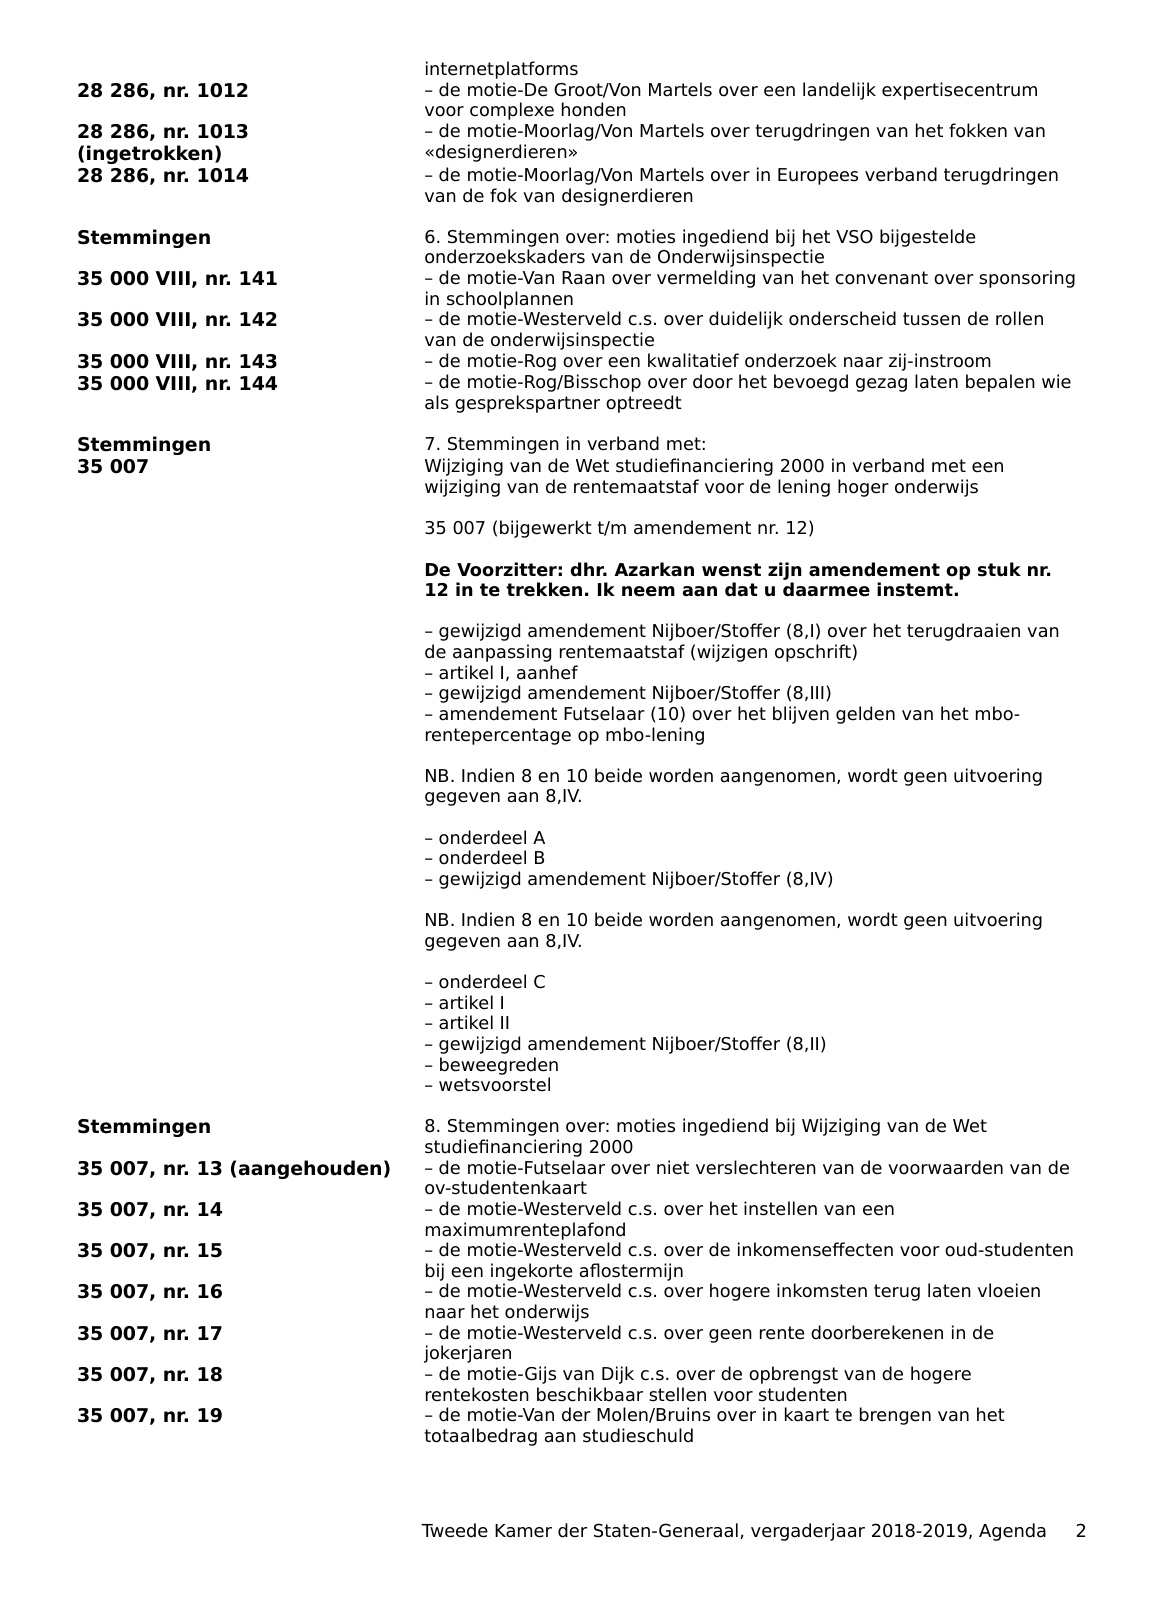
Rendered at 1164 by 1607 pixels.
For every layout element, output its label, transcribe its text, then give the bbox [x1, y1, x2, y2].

table_cell [418, 1446, 1087, 1467]
table_cell [401, 121, 418, 165]
table_cell [77, 951, 401, 972]
table_cell – onderdeel A [418, 828, 1087, 848]
table_cell 35 000 VIII, nr. 143 [77, 351, 401, 372]
table_cell [401, 227, 418, 268]
table_cell [401, 972, 418, 993]
table_cell [418, 601, 1087, 621]
table_cell [401, 993, 418, 1013]
table_cell [77, 828, 401, 848]
table_cell – de motie-Rog/Bisschop over door het bevoegd gezag laten bepalen wie als gesprekspartner optreedt [418, 373, 1087, 414]
table_cell [401, 1364, 418, 1405]
table_cell – de motie-Van Raan over vermelding van het convenant over sponsoring in schoolplannen [418, 268, 1087, 309]
table_cell [401, 1199, 418, 1240]
table_cell [77, 498, 401, 518]
table_cell [77, 683, 401, 704]
table_cell [401, 704, 418, 745]
table_cell internetplatforms [418, 59, 1087, 80]
table_cell Wijziging van de Wet studiefinanciering 2000 in verband met een wijziging van de rentemaatstaf voor de lening hoger onderwijs [418, 456, 1087, 498]
table_cell – de motie-Gijs van Dijk c.s. over de opbrengst van de hogere rentekosten beschikbaar stellen voor studenten [418, 1364, 1087, 1405]
table_cell [77, 621, 401, 663]
table_cell [77, 807, 401, 828]
table_cell 35 007, nr. 13 (aangehouden) [77, 1158, 401, 1199]
table_cell [77, 1096, 401, 1116]
table_cell 35 007, nr. 18 [77, 1364, 401, 1405]
table_cell – de motie-Westerveld c.s. over duidelijk onderscheid tussen de rollen van de onderwijsinspectie [418, 309, 1087, 351]
table_cell [401, 621, 418, 663]
table_cell – gewijzigd amendement Nijboer/Stoffer (8,I) over het terugdraaien van de aanpassing rentemaatstaf (wijzigen opschrift) [418, 621, 1087, 663]
table_cell – artikel I, aanhef [418, 663, 1087, 683]
table_cell 35 007, nr. 17 [77, 1323, 401, 1364]
table_cell [77, 59, 401, 80]
table_cell [77, 663, 401, 683]
table_cell [401, 951, 418, 972]
table_cell [418, 807, 1087, 828]
table_cell 35 000 VIII, nr. 142 [77, 309, 401, 351]
table_cell [77, 766, 401, 807]
table_cell NB. Indien 8 en 10 beide worden aangenomen, wordt geen uitvoering gegeven aan 8,IV. [418, 910, 1087, 951]
table_cell [77, 890, 401, 910]
table_cell [401, 518, 418, 539]
table_cell [401, 1240, 418, 1281]
table_cell – gewijzigd amendement Nijboer/Stoffer (8,III) [418, 683, 1087, 704]
table_cell [401, 80, 418, 121]
table_cell [401, 414, 418, 434]
table_cell Stemmingen [77, 434, 401, 456]
table_cell [418, 539, 1087, 559]
table_cell [401, 910, 418, 951]
table_cell 35 007, nr. 15 [77, 1240, 401, 1281]
table_cell [77, 848, 401, 869]
table_cell [77, 1075, 401, 1096]
table_cell [401, 268, 418, 309]
table_cell – de motie-Westerveld c.s. over de inkomenseffecten voor oud-studenten bij een ingekorte aflostermijn [418, 1240, 1087, 1281]
table_cell 6. Stemmingen over: moties ingediend bij het VSO bijgestelde onderzoekskaders van de Onderwijsinspectie [418, 227, 1087, 268]
table_cell [77, 704, 401, 745]
table_cell [418, 745, 1087, 766]
table_cell – artikel II [418, 1013, 1087, 1034]
table_cell – de motie-Westerveld c.s. over het instellen van een maximumrenteplafond [418, 1199, 1087, 1240]
table_cell [418, 1096, 1087, 1116]
table_cell [401, 807, 418, 828]
table_cell [77, 518, 401, 539]
table_cell [77, 206, 401, 227]
table_cell 35 007, nr. 19 [77, 1405, 401, 1446]
table_cell [401, 434, 418, 456]
table_cell [401, 1446, 418, 1467]
table_cell 35 000 VIII, nr. 141 [77, 268, 401, 309]
table_cell – wetsvoorstel [418, 1075, 1087, 1096]
table_cell 35 000 VIII, nr. 144 [77, 373, 401, 414]
table_cell 35 007 [77, 456, 401, 498]
table_cell [401, 165, 418, 206]
table_cell [401, 1405, 418, 1446]
table_cell [401, 59, 418, 80]
table_cell [77, 601, 401, 621]
table_cell – gewijzigd amendement Nijboer/Stoffer (8,IV) [418, 869, 1087, 889]
table_cell [77, 869, 401, 889]
table_cell [401, 1075, 418, 1096]
table_cell [401, 848, 418, 869]
table_cell [401, 1055, 418, 1075]
table_cell – de motie-Moorlag/Von Martels over terugdringen van het fokken van «designerdieren» [418, 121, 1087, 165]
table_cell [401, 766, 418, 807]
table_cell – onderdeel C [418, 972, 1087, 993]
table_cell [401, 745, 418, 766]
table_cell NB. Indien 8 en 10 beide worden aangenomen, wordt geen uitvoering gegeven aan 8,IV. [418, 766, 1087, 807]
table_cell 35 007, nr. 16 [77, 1281, 401, 1323]
table_cell [401, 869, 418, 889]
table_cell – gewijzigd amendement Nijboer/Stoffer (8,II) [418, 1034, 1087, 1054]
table_cell [77, 993, 401, 1013]
table_cell – onderdeel B [418, 848, 1087, 869]
table_cell 8. Stemmingen over: moties ingediend bij Wijziging van de Wet studiefinanciering 2000 [418, 1116, 1087, 1158]
table_cell [401, 1158, 418, 1199]
table_cell [401, 373, 418, 414]
table_cell – de motie-Futselaar over niet verslechteren van de voorwaarden van de ov-studentenkaart [418, 1158, 1087, 1199]
table_cell – de motie-Rog over een kwalitatief onderzoek naar zij-instroom [418, 351, 1087, 372]
table_cell [401, 1096, 418, 1116]
table_cell De Voorzitter: dhr. Azarkan wenst zijn amendement op stuk nr. 12 in te trekken. Ik neem aan dat u daarmee instemt. [418, 560, 1087, 601]
table_cell – de motie-Van der Molen/Bruins over in kaart te brengen van het totaalbedrag aan studieschuld [418, 1405, 1087, 1446]
table_cell 35 007, nr. 14 [77, 1199, 401, 1240]
table_cell – de motie-Westerveld c.s. over hogere inkomsten terug laten vloeien naar het onderwijs [418, 1281, 1087, 1323]
table_cell [401, 456, 418, 498]
table_cell Stemmingen [77, 227, 401, 268]
table_cell 28 286, nr. 1012 [77, 80, 401, 121]
table_cell Stemmingen [77, 1116, 401, 1158]
table_cell 28 286, nr. 1014 [77, 165, 401, 206]
table_cell [77, 1055, 401, 1075]
table_cell – de motie-Westerveld c.s. over geen rente doorberekenen in de jokerjaren [418, 1323, 1087, 1364]
table_cell [77, 1034, 401, 1054]
table_cell [401, 206, 418, 227]
table_cell – de motie-De Groot/Von Martels over een landelijk expertisecentrum voor complexe honden [418, 80, 1087, 121]
table_cell [401, 601, 418, 621]
table_cell [401, 309, 418, 351]
table_cell [418, 498, 1087, 518]
table_cell [401, 1034, 418, 1054]
table_cell [77, 560, 401, 601]
table_cell [401, 828, 418, 848]
table_cell [401, 539, 418, 559]
table_cell [77, 745, 401, 766]
table_cell [418, 890, 1087, 910]
table_cell 35 007 (bijgewerkt t/m amendement nr. 12) [418, 518, 1087, 539]
table_cell [77, 539, 401, 559]
table_cell [77, 1446, 401, 1467]
table_cell [401, 351, 418, 372]
table_cell [401, 890, 418, 910]
table_cell [401, 683, 418, 704]
table_cell [401, 498, 418, 518]
table_cell [401, 663, 418, 683]
table_cell [401, 1116, 418, 1158]
table_cell [418, 951, 1087, 972]
table_cell [401, 1281, 418, 1323]
table_cell – beweegreden [418, 1055, 1087, 1075]
table_cell [418, 206, 1087, 227]
table_cell – de motie-Moorlag/Von Martels over in Europees verband terugdringen van de fok van designerdieren [418, 165, 1087, 206]
table_cell [418, 414, 1087, 434]
table_cell [401, 1013, 418, 1034]
table_cell [77, 910, 401, 951]
table_cell 28 286, nr. 1013 (ingetrokken) [77, 121, 401, 165]
table_cell 7. Stemmingen in verband met: [418, 434, 1087, 456]
table_cell [401, 560, 418, 601]
table_cell – amendement Futselaar (10) over het blijven gelden van het mbo-rentepercentage op mbo-lening [418, 704, 1087, 745]
table_cell [77, 972, 401, 993]
table_cell [401, 1323, 418, 1364]
table_cell – artikel I [418, 993, 1087, 1013]
table_cell [77, 1013, 401, 1034]
table_cell [77, 414, 401, 434]
